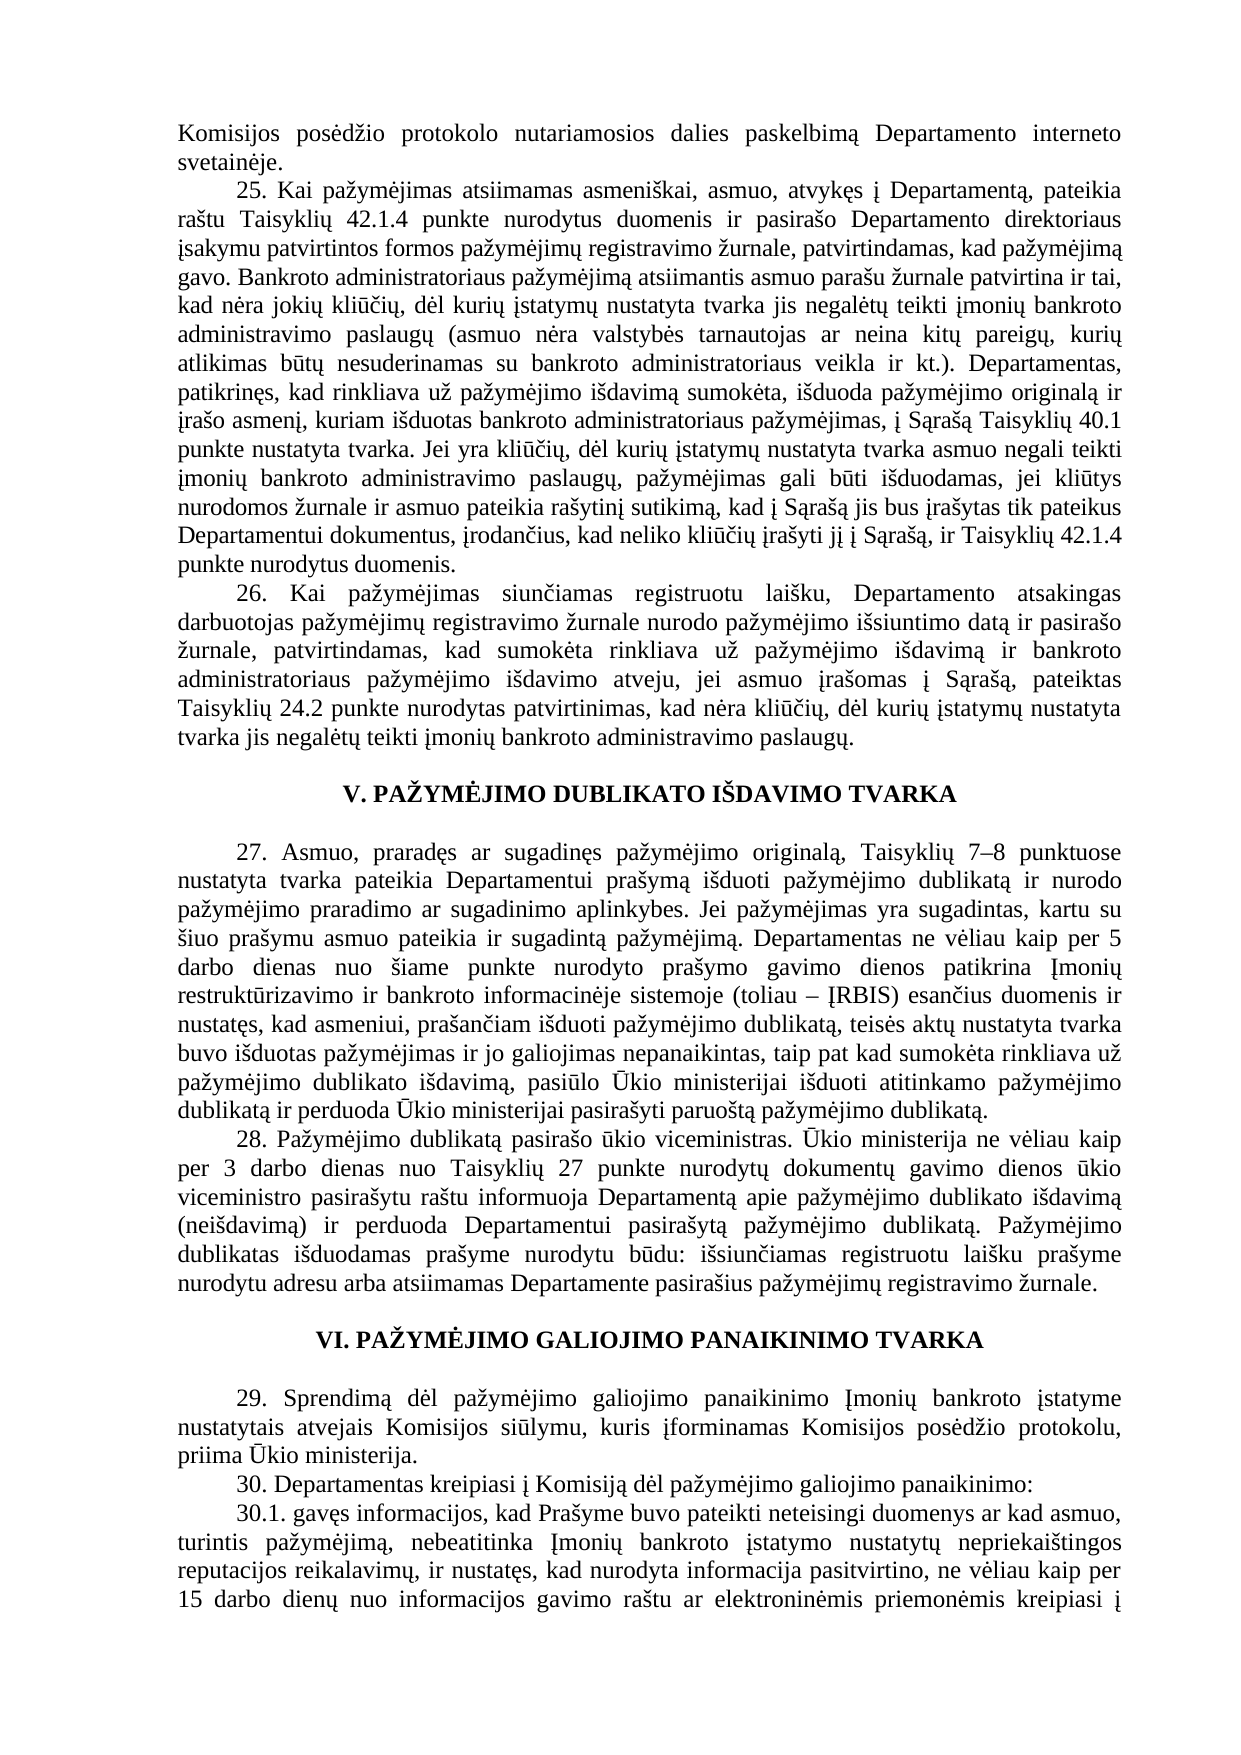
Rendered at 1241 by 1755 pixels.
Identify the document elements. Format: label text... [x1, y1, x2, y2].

text VI. PAŽYMĖJIMO GALIOJIMO PANAIKINIMO TVARKA [177, 1326, 1122, 1354]
text 27. Asmuo, praradęs ar sugadinęs pažymėjimo originalą, Taisyklių 7–8 punktuose nustatyta tvarka pateikia Departamentui prašymą išduoti pažymėjimo dublikatą ir nurodo pažymėjimo praradimo ar sugadinimo aplinkybes. Jei pažymėjimas yra sugadintas, kartu su šiuo prašymu asmuo pateikia ir sugadintą pažymėjimą. Departamentas ne vėliau kaip per 5 darbo dienas nuo šiame punkte nurodyto prašymo gavimo dienos patikrina Įmonių restruktūrizavimo ir bankroto informacinėje sistemoje (toliau – ĮRBIS) esančius duomenis ir nustatęs, kad asmeniui, prašančiam išduoti pažymėjimo dublikatą, teisės aktų nustatyta tvarka buvo išduotas pažymėjimas ir jo galiojimas nepanaikintas, taip pat kad sumokėta rinkliava už pažymėjimo dublikato išdavimą, pasiūlo Ūkio ministerijai išduoti atitinkamo pažymėjimo dublikatą ir perduoda Ūkio ministerijai pasirašyti paruoštą pažymėjimo dublikatą. [177, 837, 1122, 1124]
text 30. Departamentas kreipiasi į Komisiją dėl pažymėjimo galiojimo panaikinimo: [177, 1469, 1122, 1498]
text 25. Kai pažymėjimas atsiimamas asmeniškai, asmuo, atvykęs į Departamentą, pateikia raštu Taisyklių 42.1.4 punkte nurodytus duomenis ir pasirašo Departamento direktoriaus įsakymu patvirtintos formos pažymėjimų registravimo žurnale, patvirtindamas, kad pažymėjimą gavo. Bankroto administratoriaus pažymėjimą atsiimantis asmuo parašu žurnale patvirtina ir tai, kad nėra jokių kliūčių, dėl kurių įstatymų nustatyta tvarka jis negalėtų teikti įmonių bankroto administravimo paslaugų (asmuo nėra valstybės tarnautojas ar neina kitų pareigų, kurių atlikimas būtų nesuderinamas su bankroto administratoriaus veikla ir kt.). Departamentas, patikrinęs, kad rinkliava už pažymėjimo išdavimą sumokėta, išduoda pažymėjimo originalą ir įrašo asmenį, kuriam išduotas bankroto administratoriaus pažymėjimas, į Sąrašą Taisyklių 40.1 punkte nustatyta tvarka. Jei yra kliūčių, dėl kurių įstatymų nustatyta tvarka asmuo negali teikti įmonių bankroto administravimo paslaugų, pažymėjimas gali būti išduodamas, jei kliūtys nurodomos žurnale ir asmuo pateikia rašytinį sutikimą, kad į Sąrašą jis bus įrašytas tik pateikus Departamentui dokumentus, įrodančius, kad neliko kliūčių įrašyti jį į Sąrašą, ir Taisyklių 42.1.4 punkte nurodytus duomenis. [177, 176, 1122, 578]
text V. PAŽYMĖJIMO DUBLIKATo IŠDAVIMO TVARKA [177, 779, 1122, 808]
text 30.1. gavęs informacijos, kad Prašyme buvo pateikti neteisingi duomenys ar kad asmuo, turintis pažymėjimą, nebeatitinka Įmonių bankroto įstatymo nustatytų nepriekaištingos reputacijos reikalavimų, ir nustatęs, kad nurodyta informacija pasitvirtino, ne vėliau kaip per 15 darbo dienų nuo informacijos gavimo raštu ar elektroninėmis priemonėmis kreipiasi į [177, 1498, 1122, 1613]
text 28. Pažymėjimo dublikatą pasirašo ūkio viceministras. Ūkio ministerija ne vėliau kaip per 3 darbo dienas nuo Taisyklių 27 punkte nurodytų dokumentų gavimo dienos ūkio viceministro pasirašytu raštu informuoja Departamentą apie pažymėjimo dublikato išdavimą (neišdavimą) ir perduoda Departamentui pasirašytą pažymėjimo dublikatą. Pažymėjimo dublikatas išduodamas prašyme nurodytu būdu: išsiunčiamas registruotu laišku prašyme nurodytu adresu arba atsiimamas Departamente pasirašius pažymėjimų registravimo žurnale. [177, 1124, 1122, 1297]
text 26. Kai pažymėjimas siunčiamas registruotu laišku, Departamento atsakingas darbuotojas pažymėjimų registravimo žurnale nurodo pažymėjimo išsiuntimo datą ir pasirašo žurnale, patvirtindamas, kad sumokėta rinkliava už pažymėjimo išdavimą ir bankroto administratoriaus pažymėjimo išdavimo atveju, jei asmuo įrašomas į Sąrašą, pateiktas Taisyklių 24.2 punkte nurodytas patvirtinimas, kad nėra kliūčių, dėl kurių įstatymų nustatyta tvarka jis negalėtų teikti įmonių bankroto administravimo paslaugų. [177, 578, 1122, 751]
text 29. Sprendimą dėl pažymėjimo galiojimo panaikinimo Įmonių bankroto įstatyme nustatytais atvejais Komisijos siūlymu, kuris įforminamas Komisijos posėdžio protokolu, priima Ūkio ministerija. [177, 1383, 1122, 1469]
text Komisijos posėdžio protokolo nutariamosios dalies paskelbimą Departamento interneto svetainėje. [177, 118, 1122, 176]
